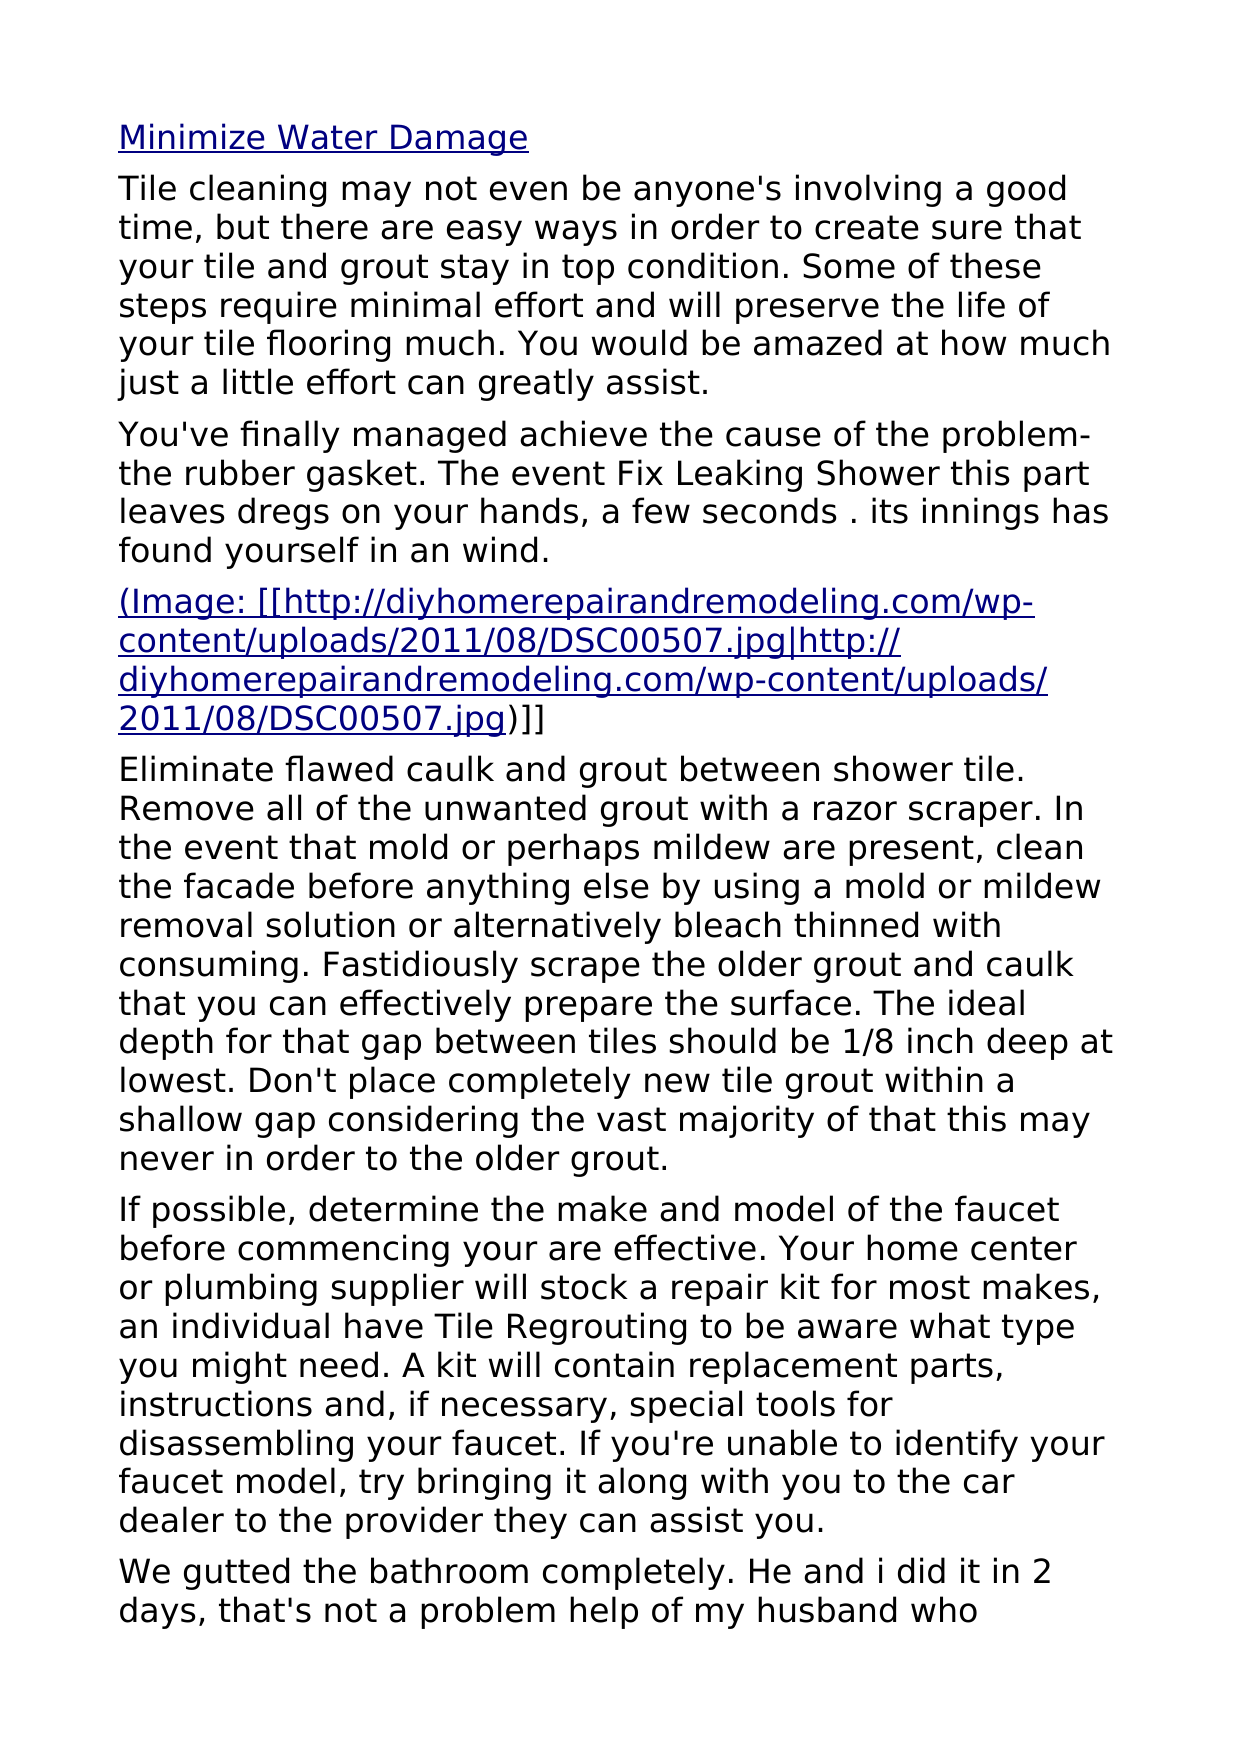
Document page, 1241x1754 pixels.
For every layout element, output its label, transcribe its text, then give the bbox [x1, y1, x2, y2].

text We gutted the bathroom completely. He and i did it in 2 days, that's not a problem help of my husband who [118, 1553, 1122, 1631]
text If possible, determine the make and model of the faucet before commencing your are effective. Your home center or plumbing supplier will stock a repair kit for most makes, an individual have Tile Regrouting to be aware what type you might need. A kit will contain replacement parts, instructions and, if necessary, special tools for disassembling your faucet. If you're unable to identify your faucet model, try bringing it along with you to the car dealer to the provider they can assist you. [118, 1191, 1122, 1541]
text Tile cleaning may not even be anyone's involving a good time, but there are easy ways in order to create sure that your tile and grout stay in top condition. Some of these steps require minimal effort and will preserve the life of your tile flooring much. You would be amazed at how much just a little effort can greatly assist. [118, 169, 1122, 403]
text Eliminate flawed caulk and grout between shower tile. Remove all of the unwanted grout with a razor scraper. In the event that mold or perhaps mildew are present, clean the facade before anything else by using a mold or mildew removal solution or alternatively bleach thinned with consuming. Fastidiously scrape the older grout and caulk that you can effectively prepare the surface. The ideal depth for that gap between tiles should be 1/8 inch deep at lowest. Don't place completely new tile grout within a shallow gap considering the vast majority of that this may never in order to the older grout. [118, 751, 1122, 1178]
text (Image: [[http://diyhomerepairandremodeling.com/wp-content/uploads/2011/08/DSC00507.jpg|http://diyhomerepairandremodeling.com/wp-content/uploads/2011/08/DSC00507.jpg)]] [118, 583, 1122, 738]
text You've finally managed achieve the cause of the problem- the rubber gasket. The event Fix Leaking Shower this part leaves dregs on your hands, a few seconds . its innings has found yourself in an wind. [118, 415, 1122, 571]
text Minimize Water Damage [118, 118, 1122, 157]
